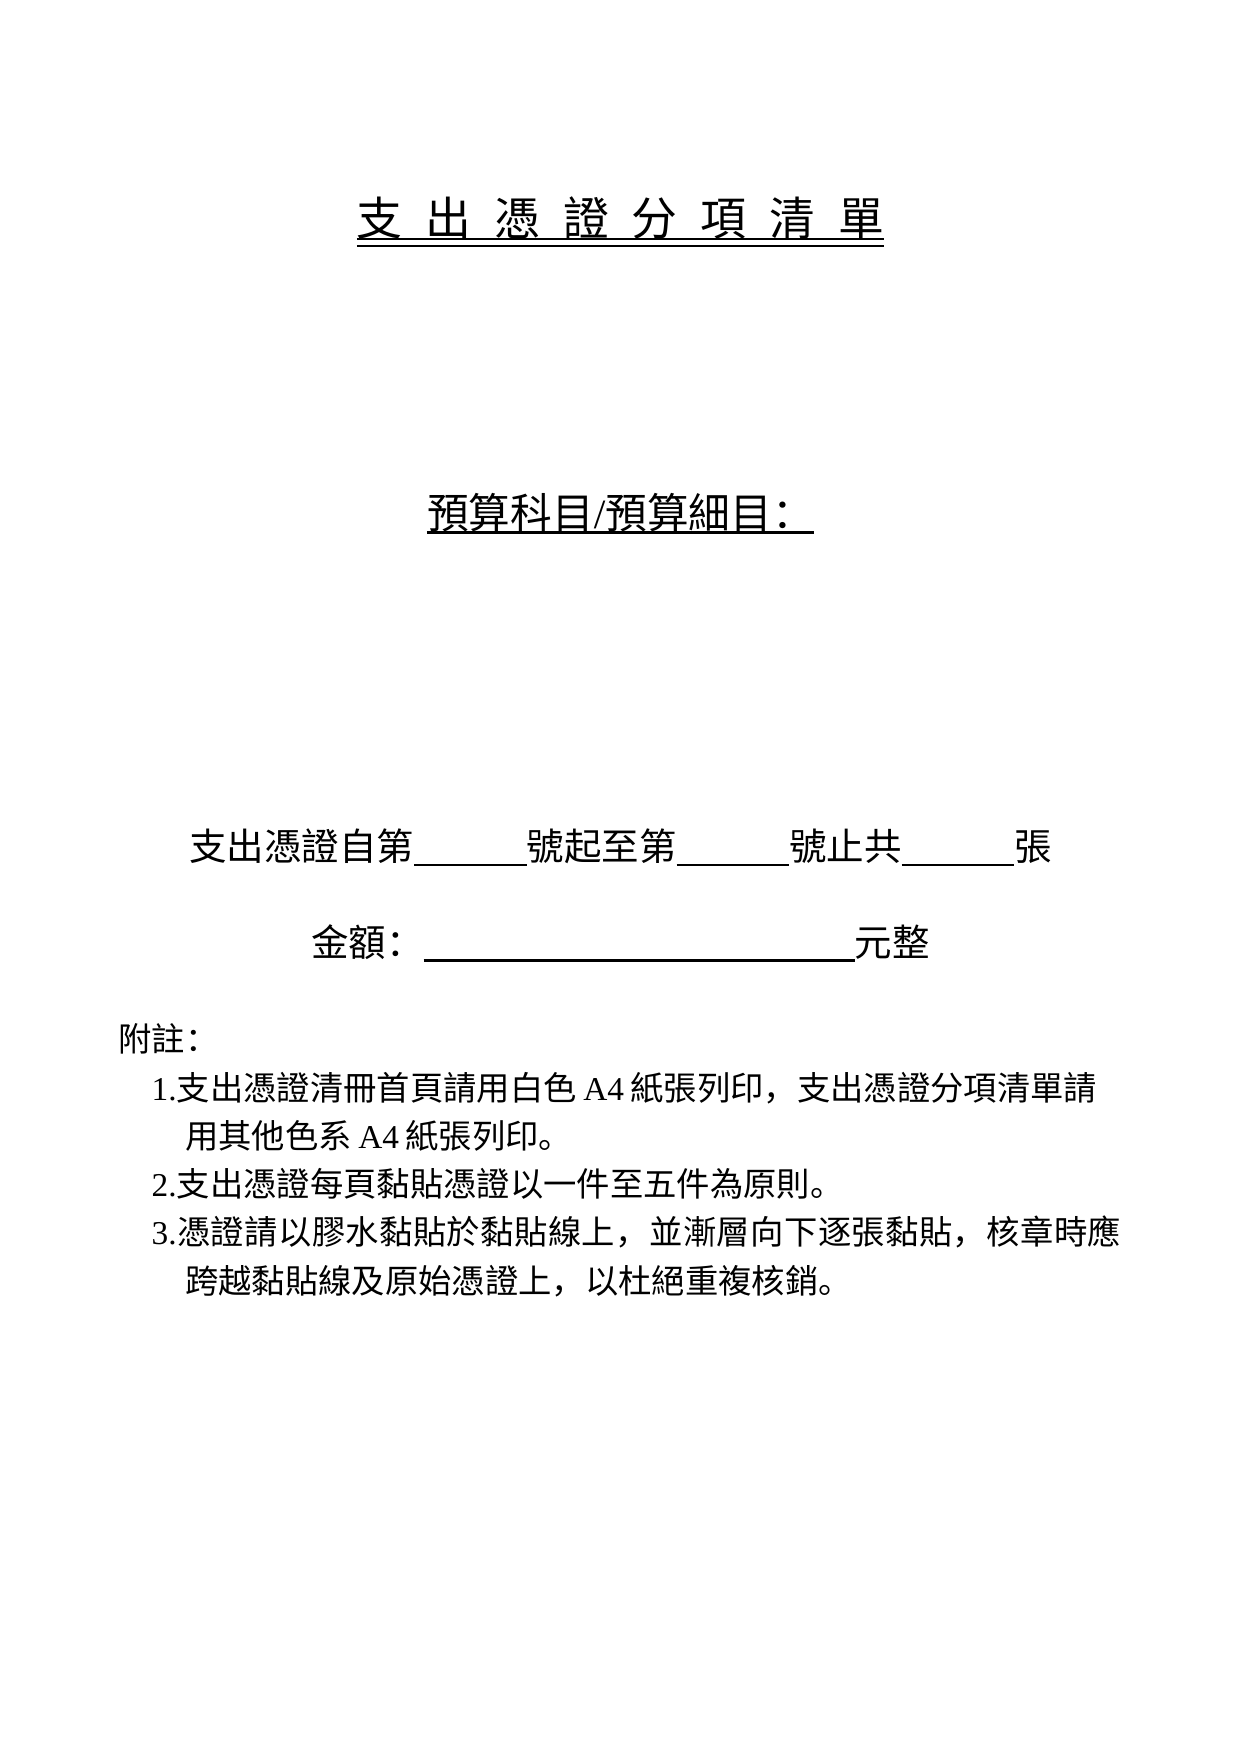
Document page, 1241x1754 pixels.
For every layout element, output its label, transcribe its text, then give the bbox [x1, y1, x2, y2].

text 3.憑證請以膠水黏貼於黏貼線上，並漸層向下逐張黏貼，核章時應跨越黏貼線及原始憑證上，以杜絕重複核銷。 [151, 1206, 1122, 1303]
text 附註： [118, 1013, 1122, 1061]
text 1.支出憑證清冊首頁請用白色A4紙張列印，支出憑證分項清單請用其他色系A4紙張列印。 [151, 1061, 1122, 1158]
text 支 出 憑 證 分 項 清 單 [118, 183, 1122, 249]
text 預算科目/預算細目： [118, 480, 1122, 540]
text 金額： 元整 [118, 913, 1122, 967]
text 2.支出憑證每頁黏貼憑證以一件至五件為原則。 [151, 1158, 1122, 1206]
text 支出憑證自第 號起至第 號止共 張 [118, 817, 1122, 871]
